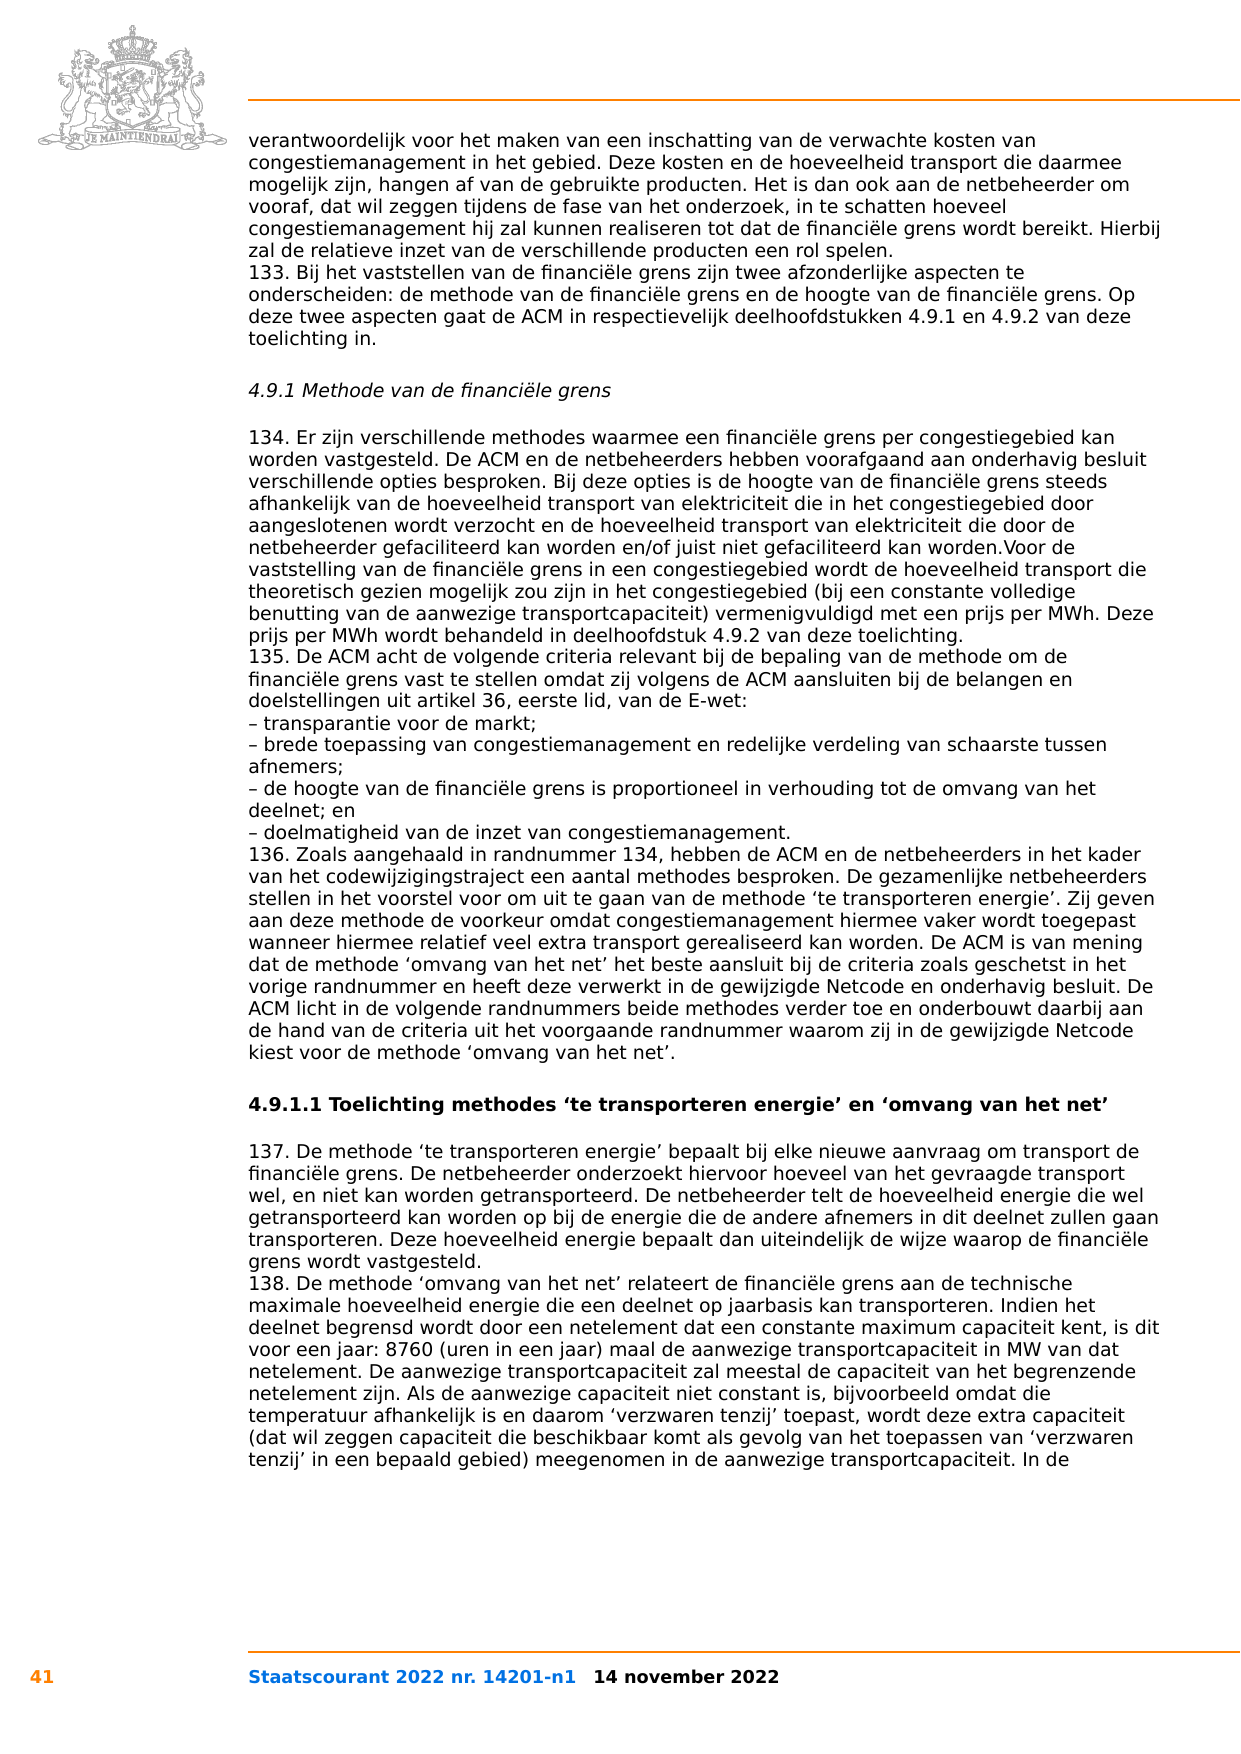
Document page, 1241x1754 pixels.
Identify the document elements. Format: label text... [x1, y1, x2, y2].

text 136. Zoals aangehaald in randnummer 134, hebben de ACM en de netbeheerders in het kader van het codewijzigingstraject een aantal methodes besproken. De gezamenlijke netbeheerders stellen in het voorstel voor om uit te gaan van de methode ‘te transporteren energie’. Zij geven aan deze methode de voorkeur omdat congestiemanagement hiermee vaker wordt toegepast wanneer hiermee relatief veel extra transport gerealiseerd kan worden. De ACM is van mening dat de methode ‘omvang van het net’ het beste aansluit bij de criteria zoals geschetst in het vorige randnummer en heeft deze verwerkt in de gewijzigde Netcode en onderhavig besluit. De ACM licht in de volgende randnummers beide methodes verder toe en onderbouwt daarbij aan de hand van de criteria uit het voorgaande randnummer waarom zij in de gewijzigde Netcode kiest voor de methode ‘omvang van het net’. [248, 844, 1163, 1064]
subtitle 4.9.1.1 Toelichting methodes ‘te transporteren energie’ en ‘omvang van het net’ [248, 1094, 1163, 1116]
text 137. De methode ‘te transporteren energie’ bepaalt bij elke nieuwe aanvraag om transport de financiële grens. De netbeheerder onderzoekt hiervoor hoeveel van het gevraagde transport wel, en niet kan worden getransporteerd. De netbeheerder telt de hoeveelheid energie die wel getransporteerd kan worden op bij de energie die de andere afnemers in dit deelnet zullen gaan transporteren. Deze hoeveelheid energie bepaalt dan uiteindelijk de wijze waarop de financiële grens wordt vastgesteld. [248, 1141, 1163, 1273]
text – doelmatigheid van de inzet van congestiemanagement. [248, 822, 1163, 844]
text verantwoordelijk voor het maken van een inschatting van de verwachte kosten van congestiemanagement in het gebied. Deze kosten en de hoeveelheid transport die daarmee mogelijk zijn, hangen af van de gebruikte producten. Het is dan ook aan de netbeheerder om vooraf, dat wil zeggen tijdens de fase van het onderzoek, in te schatten hoeveel congestiemanagement hij zal kunnen realiseren tot dat de financiële grens wordt bereikt. Hierbij zal de relatieve inzet van de verschillende producten een rol spelen. [248, 130, 1163, 262]
subtitle 4.9.1 Methode van de financiële grens [248, 380, 1163, 402]
text – transparantie voor de markt; [248, 712, 1163, 734]
picture [38, 25, 227, 150]
text 138. De methode ‘omvang van het net’ relateert de financiële grens aan de technische maximale hoeveelheid energie die een deelnet op jaarbasis kan transporteren. Indien het deelnet begrensd wordt door een netelement dat een constante maximum capaciteit kent, is dit voor een jaar: 8760 (uren in een jaar) maal de aanwezige transportcapaciteit in MW van dat netelement. De aanwezige transportcapaciteit zal meestal de capaciteit van het begrenzende netelement zijn. Als de aanwezige capaciteit niet constant is, bijvoorbeeld omdat die temperatuur afhankelijk is en daarom ‘verzwaren tenzij’ toepast, wordt deze extra capaciteit (dat wil zeggen capaciteit die beschikbaar komt als gevolg van het toepassen van ‘verzwaren tenzij’ in een bepaald gebied) meegenomen in de aanwezige transportcapaciteit. In de [248, 1273, 1163, 1471]
text 134. Er zijn verschillende methodes waarmee een financiële grens per congestiegebied kan worden vastgesteld. De ACM en de netbeheerders hebben voorafgaand aan onderhavig besluit verschillende opties besproken. Bij deze opties is de hoogte van de financiële grens steeds afhankelijk van de hoeveelheid transport van elektriciteit die in het congestiegebied door aangeslotenen wordt verzocht en de hoeveelheid transport van elektriciteit die door de netbeheerder gefaciliteerd kan worden en/of juist niet gefaciliteerd kan worden.Voor de vaststelling van de financiële grens in een congestiegebied wordt de hoeveelheid transport die theoretisch gezien mogelijk zou zijn in het congestiegebied (bij een constante volledige benutting van de aanwezige transportcapaciteit) vermenigvuldigd met een prijs per MWh. Deze prijs per MWh wordt behandeld in deelhoofdstuk 4.9.2 van deze toelichting. [248, 427, 1163, 646]
text – de hoogte van de financiële grens is proportioneel in verhouding tot de omvang van het deelnet; en [248, 778, 1163, 822]
text 135. De ACM acht de volgende criteria relevant bij de bepaling van de methode om de financiële grens vast te stellen omdat zij volgens de ACM aansluiten bij de belangen en doelstellingen uit artikel 36, eerste lid, van de E-wet: [248, 646, 1163, 712]
text 133. Bij het vaststellen van de financiële grens zijn twee afzonderlijke aspecten te onderscheiden: de methode van de financiële grens en de hoogte van de financiële grens. Op deze twee aspecten gaat de ACM in respectievelijk deelhoofdstukken 4.9.1 en 4.9.2 van deze toelichting in. [248, 262, 1163, 350]
text – brede toepassing van congestiemanagement en redelijke verdeling van schaarste tussen afnemers; [248, 734, 1163, 778]
